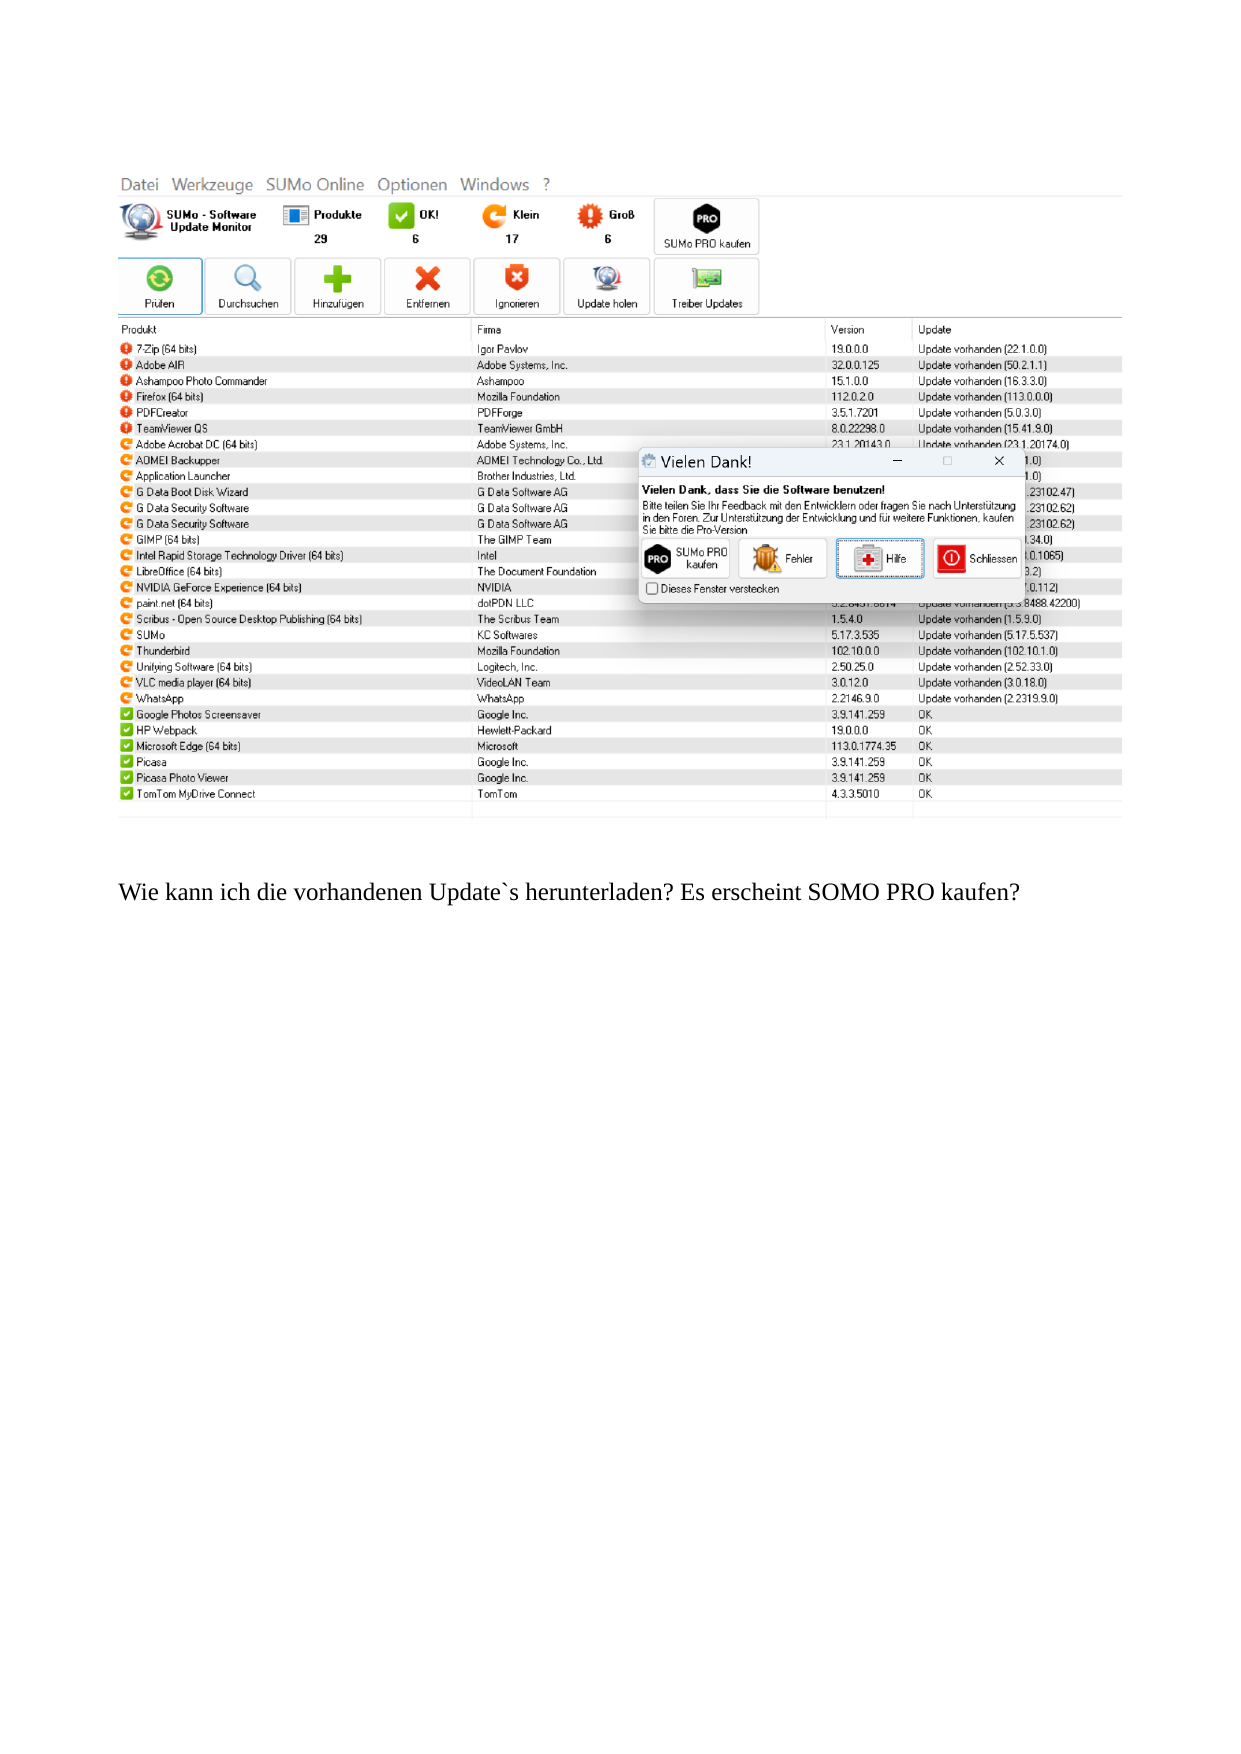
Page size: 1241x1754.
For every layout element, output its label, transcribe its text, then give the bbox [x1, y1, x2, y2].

picture [118, 175, 1123, 820]
text Wie kann ich die vorhandenen Update`s herunterladen? Es erscheint SOMO PRO kaufen? [118, 877, 1122, 906]
